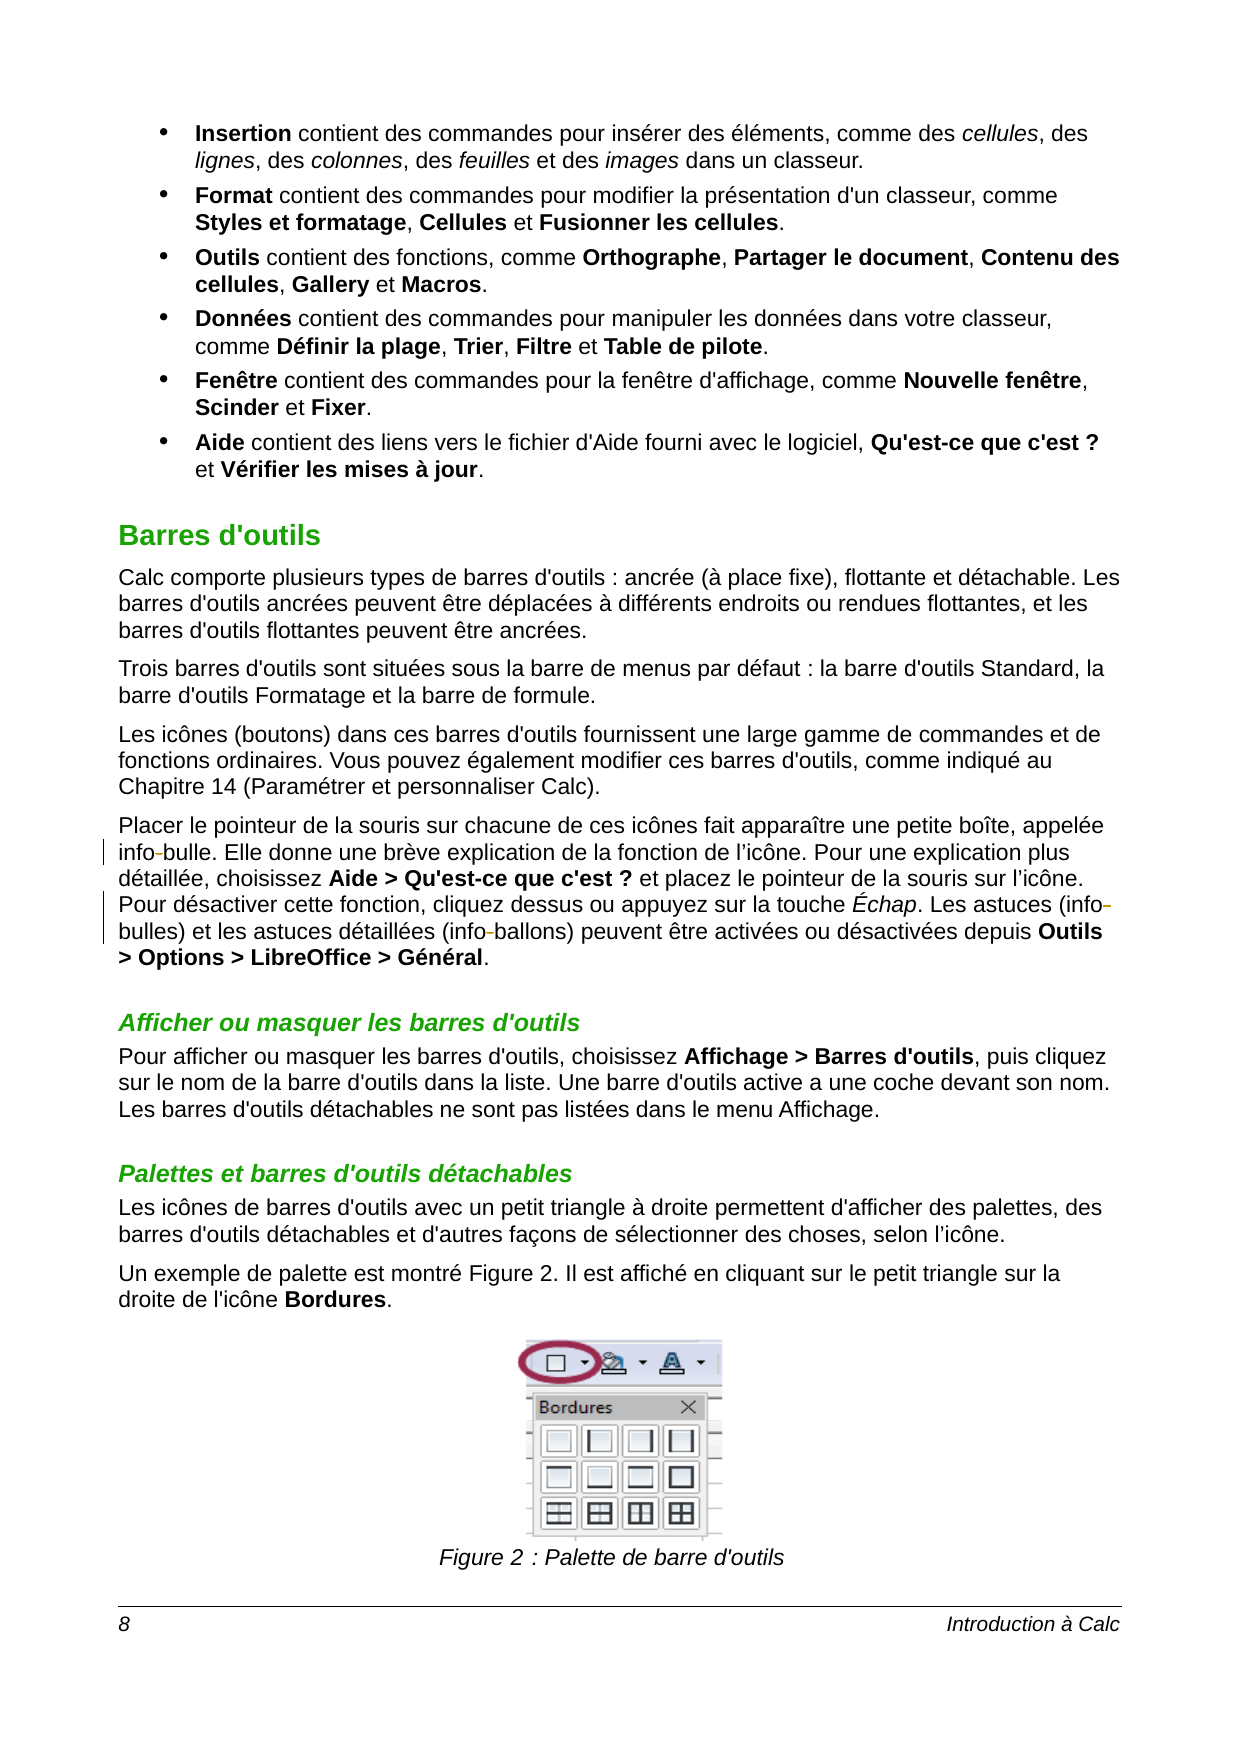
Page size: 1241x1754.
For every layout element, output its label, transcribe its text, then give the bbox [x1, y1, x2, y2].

list Format contient des commandes pour modifier la présentation d'un classeur, comme Styles et formatage, Cellules et Fusionner les cellules. [156, 180, 1122, 235]
subtitle Palettes et barres d'outils détachables [118, 1159, 1122, 1188]
text Les icônes de barres d'outils avec un petit triangle à droite permettent d'afficher des palettes, des barres d'outils détachables et d'autres façons de sélectionner des choses, selon l’icône. [118, 1194, 1122, 1247]
text Un exemple de palette est montré Figure 2. Il est affiché en cliquant sur le petit triangle sur la droite de l'icône Bordures. [118, 1259, 1122, 1312]
list Outils contient des fonctions, comme Orthographe, Partager le document, Contenu des cellules, Gallery et Macros. [156, 242, 1122, 297]
text Figure 2 : Palette de barre d'outils [439, 1337, 801, 1570]
list Données contient des commandes pour manipuler les données dans votre classeur, comme Définir la plage, Trier, Filtre et Table de pilote. [156, 303, 1122, 359]
picture [517, 1337, 724, 1544]
list Aide contient des liens vers le fichier d'Aide fourni avec le logiciel, Qu'est-ce que c'est ? et Vérifier les mises à jour. [156, 427, 1122, 482]
text Placer le pointeur de la souris sur chacune de ces icônes fait apparaître une petite boîte, appelée infobulle. Elle donne une brève explication de la fonction de l’icône. Pour une explication plus détaillée, choisissez Aide > Qu'est-ce que c'est ? et placez le pointeur de la souris sur l’icône. Pour désactiver cette fonction, cliquez dessus ou appuyez sur la touche Échap. Les astuces (infobulles) et les astuces détaillées (infoballons) peuvent être activées ou désactivées depuis Outils > Options > LibreOffice > Général. [118, 812, 1122, 970]
subtitle Barres d'outils [118, 518, 1122, 551]
text Calc comporte plusieurs types de barres d'outils : ancrée (à place fixe), flottante et détachable. Les barres d'outils ancrées peuvent être déplacées à différents endroits ou rendues flottantes, et les barres d'outils flottantes peuvent être ancrées. [118, 564, 1122, 643]
text Les icônes (boutons) dans ces barres d'outils fournissent une large gamme de commandes et de fonctions ordinaires. Vous pouvez également modifier ces barres d'outils, comme indiqué au Chapitre 14 (Paramétrer et personnaliser Calc). [118, 721, 1122, 800]
list Fenêtre contient des commandes pour la fenêtre d'affichage, comme Nouvelle fenêtre, Scinder et Fixer. [156, 365, 1122, 421]
list Insertion contient des commandes pour insérer des éléments, comme des cellules, des lignes, des colonnes, des feuilles et des images dans un classeur. [156, 118, 1122, 174]
text Trois barres d'outils sont situées sous la barre de menus par défaut : la barre d'outils Standard, la barre d'outils Formatage et la barre de formule. [118, 655, 1122, 708]
text Pour afficher ou masquer les barres d'outils, choisissez Affichage > Barres d'outils, puis cliquez sur le nom de la barre d'outils dans la liste. Une barre d'outils active a une coche devant son nom. Les barres d'outils détachables ne sont pas listées dans le menu Affichage. [118, 1043, 1122, 1122]
subtitle Afficher ou masquer les barres d'outils [118, 1008, 1122, 1037]
